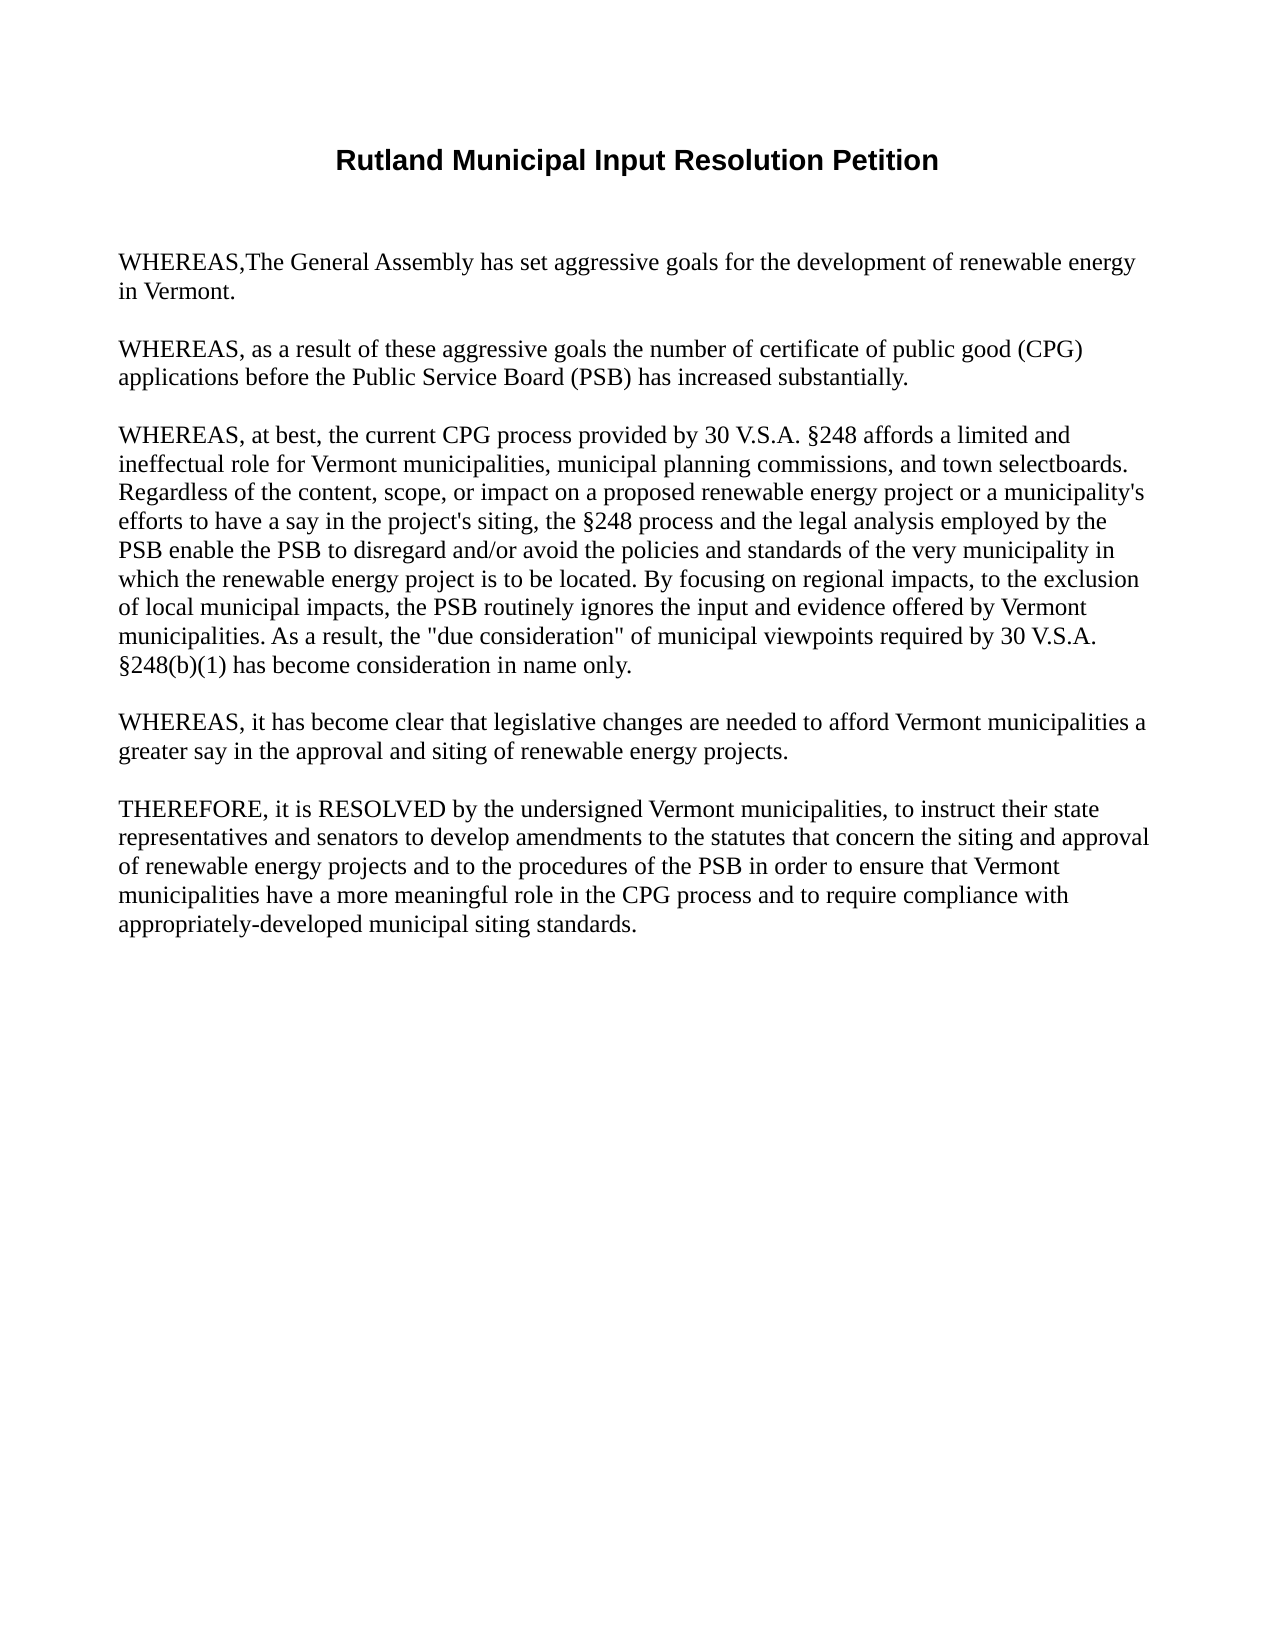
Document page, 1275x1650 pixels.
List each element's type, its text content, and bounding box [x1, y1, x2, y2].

text THEREFORE, it is RESOLVED by the undersigned Vermont municipalities, to instruct their state representatives and senators to develop amendments to the statutes that concern the siting and approval of renewable energy projects and to the procedures of the PSB in order to ensure that Vermont municipalities have a more meaningful role in the CPG process and to require compliance with appropriately-developed municipal siting standards. [118, 794, 1157, 937]
subtitle Rutland Municipal Input Resolution Petition [118, 143, 1157, 177]
text WHEREAS,The General Assembly has set aggressive goals for the development of renewable energy in Vermont. [118, 247, 1157, 305]
text WHEREAS, as a result of these aggressive goals the number of certificate of public good (CPG) applications before the Public Service Board (PSB) has increased substantially. [118, 334, 1157, 391]
text WHEREAS, at best, the current CPG process provided by 30 V.S.A. §248 affords a limited and ineffectual role for Vermont municipalities, municipal planning commissions, and town selectboards. Regardless of the content, scope, or impact on a proposed renewable energy project or a municipality's efforts to have a say in the project's siting, the §248 process and the legal analysis employed by the PSB enable the PSB to disregard and/or avoid the policies and standards of the very municipality in which the renewable energy project is to be located. By focusing on regional impacts, to the exclusion of local municipal impacts, the PSB routinely ignores the input and evidence offered by Vermont municipalities. As a result, the "due consideration" of municipal viewpoints required by 30 V.S.A. §248(b)(1) has become consideration in name only. [118, 420, 1157, 679]
text WHEREAS, it has become clear that legislative changes are needed to afford Vermont municipalities a greater say in the approval and siting of renewable energy projects. [118, 707, 1157, 765]
